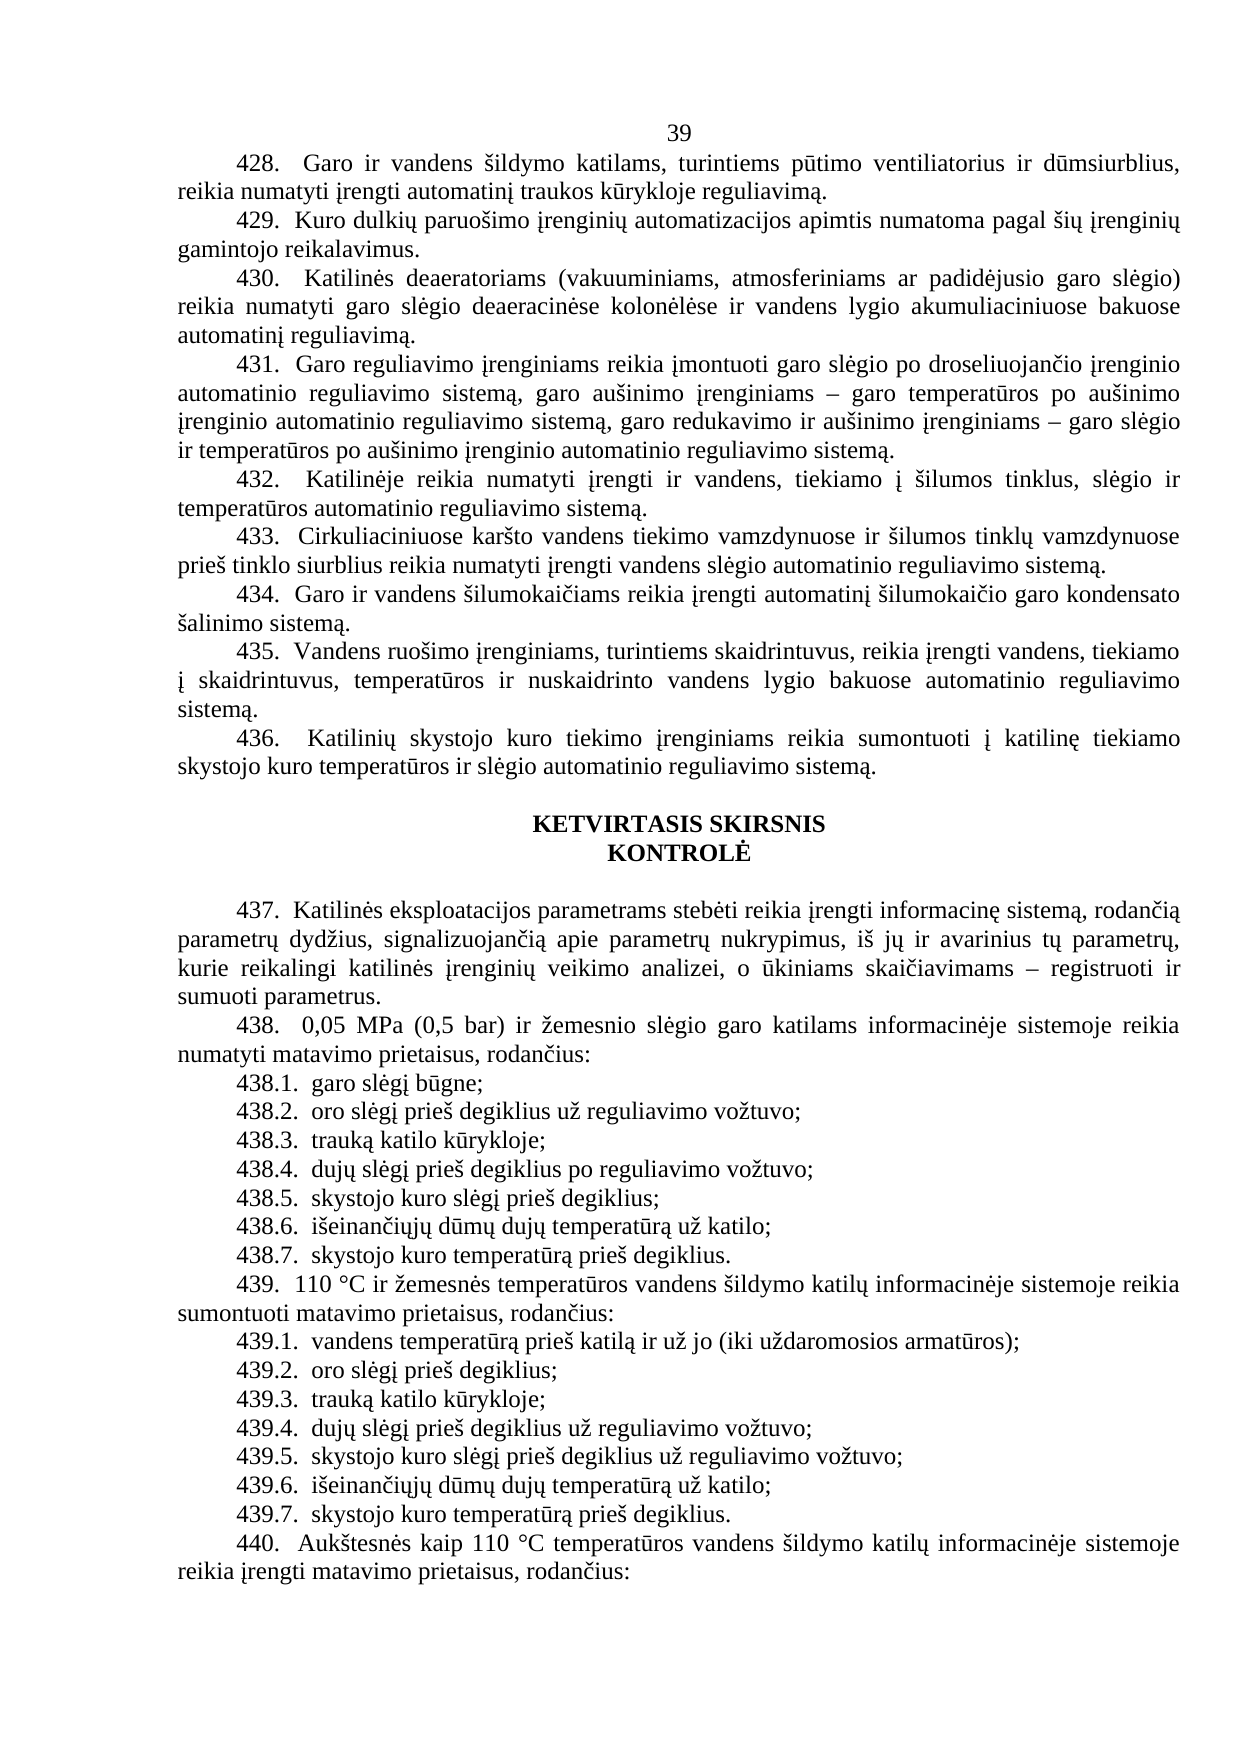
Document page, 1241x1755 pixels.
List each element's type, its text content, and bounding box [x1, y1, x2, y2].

text 430. Katilinės deaeratoriams (vakuuminiams, atmosferiniams ar padidėjusio garo slėgio) reikia numatyti garo slėgio deaeracinėse kolonėlėse ir vandens lygio akumuliaciniuose bakuose automatinį reguliavimą. [177, 263, 1181, 349]
text 439.4. dujų slėgį prieš degiklius už reguliavimo vožtuvo; [177, 1413, 1181, 1441]
text 438.3. trauką katilo kūrykloje; [177, 1125, 1181, 1154]
text 438.5. skystojo kuro slėgį prieš degiklius; [177, 1183, 1181, 1211]
text 438. 0,05 MPa (0,5 bar) ir žemesnio slėgio garo katilams informacinėje sistemoje reikia numatyti matavimo prietaisus, rodančius: [177, 1010, 1181, 1068]
text 438.7. skystojo kuro temperatūrą prieš degiklius. [177, 1240, 1181, 1269]
text 432. Katilinėje reikia numatyti įrengti ir vandens, tiekiamo į šilumos tinklus, slėgio ir temperatūros automatinio reguliavimo sistemą. [177, 464, 1181, 521]
text 439.7. skystojo kuro temperatūrą prieš degiklius. [177, 1499, 1181, 1528]
text 440. Aukštesnės kaip 110 °C temperatūros vandens šildymo katilų informacinėje sistemoje reikia įrengti matavimo prietaisus, rodančius: [177, 1528, 1181, 1585]
text KONTROLĖ [177, 838, 1181, 866]
text 435. Vandens ruošimo įrenginiams, turintiems skaidrintuvus, reikia įrengti vandens, tiekiamo į skaidrintuvus, temperatūros ir nuskaidrinto vandens lygio bakuose automatinio reguliavimo sistemą. [177, 636, 1181, 723]
text 428. Garo ir vandens šildymo katilams, turintiems pūtimo ventiliatorius ir dūmsiurblius, reikia numatyti įrengti automatinį traukos kūrykloje reguliavimą. [177, 148, 1181, 205]
text 438.1. garo slėgį būgne; [177, 1068, 1181, 1096]
text 439.2. oro slėgį prieš degiklius; [177, 1355, 1181, 1384]
text 439.5. skystojo kuro slėgį prieš degiklius už reguliavimo vožtuvo; [177, 1441, 1181, 1470]
text 431. Garo reguliavimo įrenginiams reikia įmontuoti garo slėgio po droseliuojančio įrenginio automatinio reguliavimo sistemą, garo aušinimo įrenginiams – garo temperatūros po aušinimo įrenginio automatinio reguliavimo sistemą, garo redukavimo ir aušinimo įrenginiams – garo slėgio ir temperatūros po aušinimo įrenginio automatinio reguliavimo sistemą. [177, 349, 1181, 464]
text 438.6. išeinančiųjų dūmų dujų temperatūrą už katilo; [177, 1211, 1181, 1240]
text 436. Katilinių skystojo kuro tiekimo įrenginiams reikia sumontuoti į katilinę tiekiamo skystojo kuro temperatūros ir slėgio automatinio reguliavimo sistemą. [177, 723, 1181, 780]
text 439.1. vandens temperatūrą prieš katilą ir už jo (iki uždaromosios armatūros); [177, 1326, 1181, 1355]
text 438.4. dujų slėgį prieš degiklius po reguliavimo vožtuvo; [177, 1154, 1181, 1183]
text 437. Katilinės eksploatacijos parametrams stebėti reikia įrengti informacinę sistemą, rodančią parametrų dydžius, signalizuojančią apie parametrų nukrypimus, iš jų ir avarinius tų parametrų, kurie reikalingi katilinės įrenginių veikimo analizei, o ūkiniams skaičiavimams – registruoti ir sumuoti parametrus. [177, 895, 1181, 1010]
text 434. Garo ir vandens šilumokaičiams reikia įrengti automatinį šilumokaičio garo kondensato šalinimo sistemą. [177, 579, 1181, 636]
text 439.3. trauką katilo kūrykloje; [177, 1384, 1181, 1413]
text 439. 110 °C ir žemesnės temperatūros vandens šildymo katilų informacinėje sistemoje reikia sumontuoti matavimo prietaisus, rodančius: [177, 1269, 1181, 1326]
text 433. Cirkuliaciniuose karšto vandens tiekimo vamzdynuose ir šilumos tinklų vamzdynuose prieš tinklo siurblius reikia numatyti įrengti vandens slėgio automatinio reguliavimo sistemą. [177, 521, 1181, 579]
text KETVIRTASIS SKIRSNIS [177, 809, 1181, 838]
text 439.6. išeinančiųjų dūmų dujų temperatūrą už katilo; [177, 1470, 1181, 1499]
text 438.2. oro slėgį prieš degiklius už reguliavimo vožtuvo; [177, 1096, 1181, 1125]
text 429. Kuro dulkių paruošimo įrenginių automatizacijos apimtis numatoma pagal šių įrenginių gamintojo reikalavimus. [177, 205, 1181, 263]
